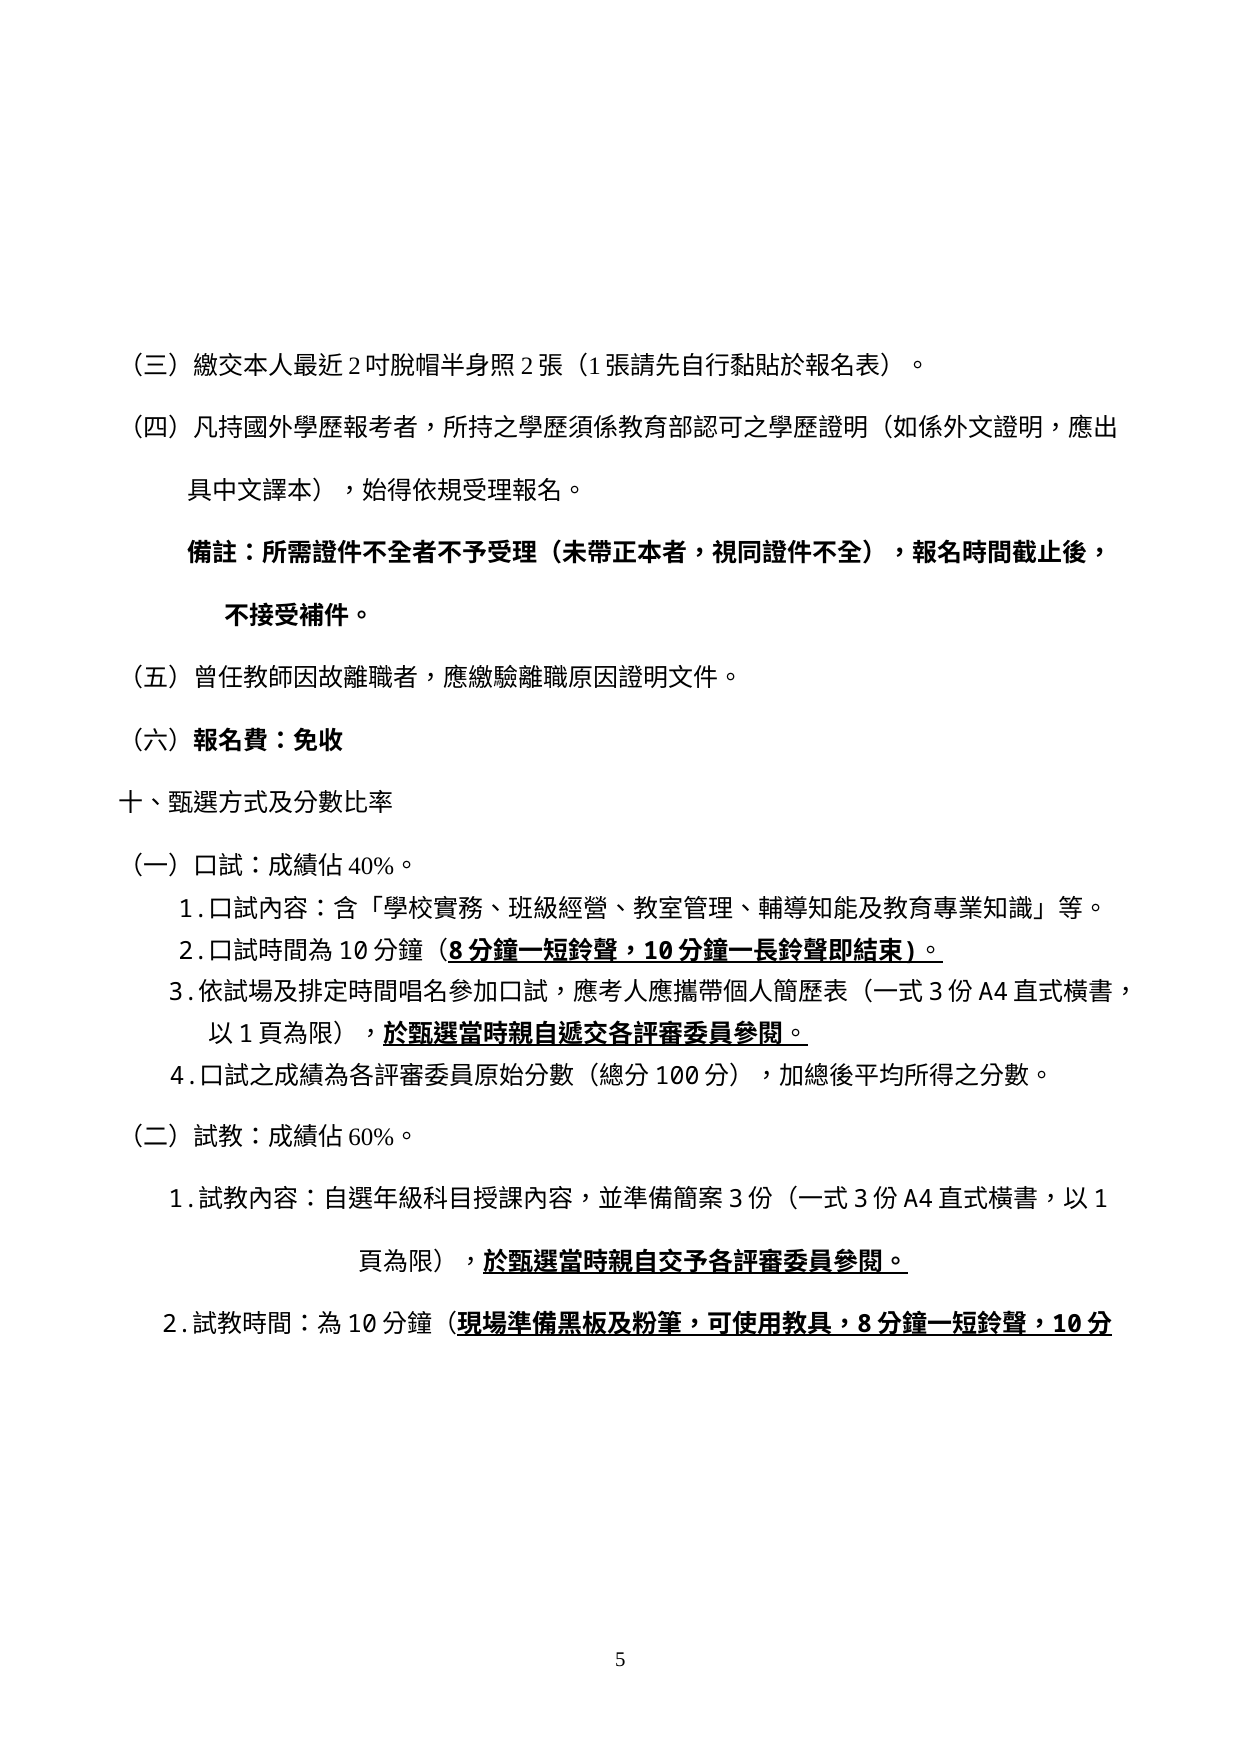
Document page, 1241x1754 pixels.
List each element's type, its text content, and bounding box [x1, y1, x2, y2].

text （三）繳交本人最近2吋脫帽半身照2張（1張請先自行黏貼於報名表）。 [118, 322, 1122, 384]
text 2.口試時間為10分鐘（8分鐘一短鈴聲，10分鐘一長鈴聲即結束)。 [118, 926, 1122, 967]
text 3.依試場及排定時間唱名參加口試，應考人應攜帶個人簡歷表（一式3份A4直式橫書， [118, 967, 1122, 1009]
text 4.口試之成績為各評審委員原始分數（總分100分），加總後平均所得之分數。 [118, 1051, 1122, 1092]
text 備註：所需證件不全者不予受理（未帶正本者，視同證件不全），報名時間截止後， [156, 509, 1122, 572]
text 具中文譯本），始得依規受理報名。 [118, 447, 1122, 509]
text 以1頁為限），於甄選當時親自遞交各評審委員參閱。 [118, 1009, 1122, 1051]
text （一）口試：成績佔40%。 [118, 822, 1122, 884]
text （四）凡持國外學歷報考者，所持之學歷須係教育部認可之學歷證明（如係外文證明，應出 [118, 384, 1122, 447]
text （五）曾任教師因故離職者，應繳驗離職原因證明文件。 [118, 634, 1122, 697]
text （二）試教：成績佔60%。 [118, 1092, 1122, 1155]
text 十、甄選方式及分數比率 [118, 759, 1122, 822]
text 頁為限），於甄選當時親自交予各評審委員參閱。 [118, 1217, 1122, 1280]
text （六）報名費：免收 [118, 697, 1122, 759]
text 不接受補件。 [156, 572, 1122, 634]
text 1.試教內容：自選年級科目授課內容，並準備簡案3份（一式3份A4直式橫書，以1 [118, 1155, 1122, 1217]
text 2.試教時間：為10分鐘（現場準備黑板及粉筆，可使用教具，8分鐘一短鈴聲，10分 [118, 1280, 1122, 1342]
text 1.口試內容：含「學校實務、班級經營、教室管理、輔導知能及教育專業知識」等。 [118, 884, 1122, 926]
